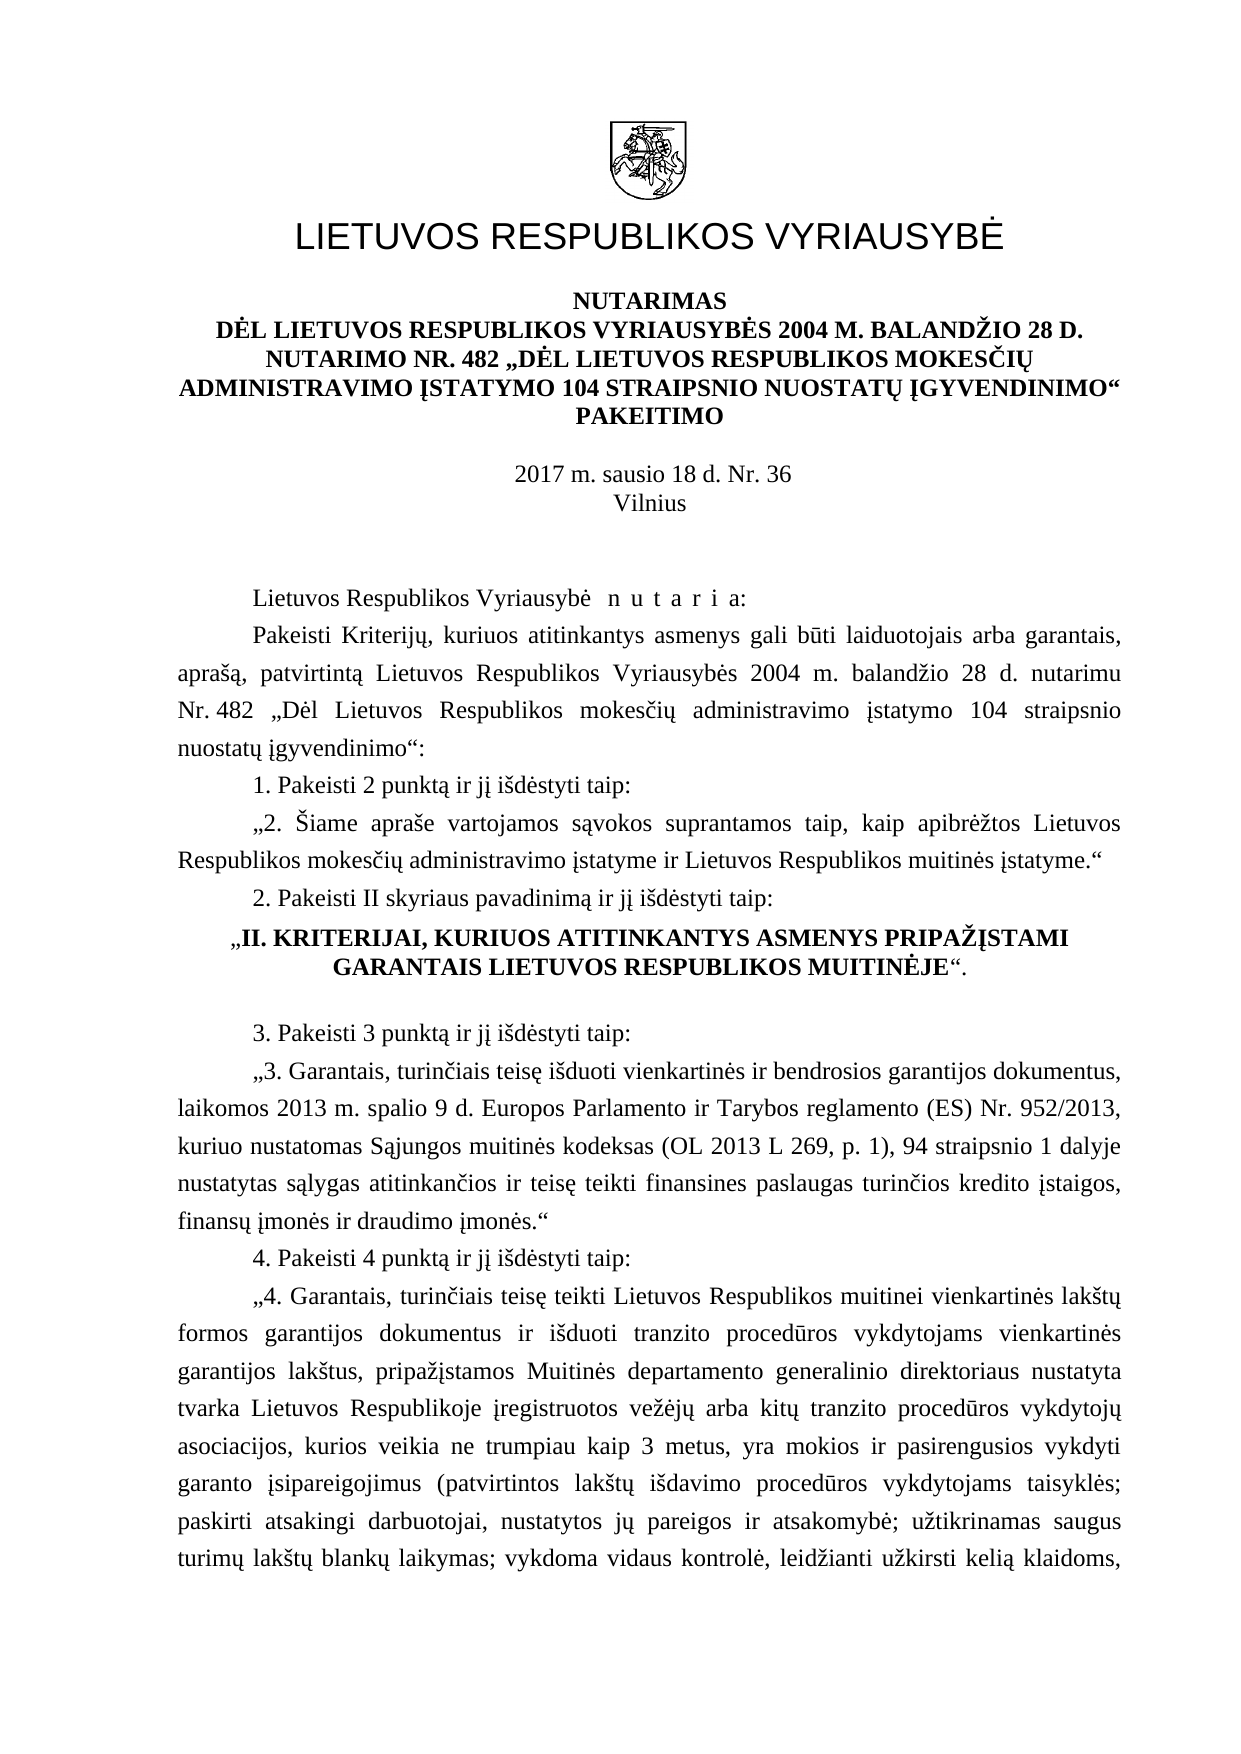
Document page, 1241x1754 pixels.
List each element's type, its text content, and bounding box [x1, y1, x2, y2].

text 1. Pakeisti 2 punktą ir jį išdėstyti taip: [177, 761, 1122, 799]
text 2. Pakeisti II skyriaus pavadinimą ir jį išdėstyti taip: [177, 874, 1122, 911]
text „2. Šiame apraše vartojamos sąvokos suprantamos taip, kaip apibrėžtos Lietuvos Respublikos mokesčių administravimo įstatyme ir Lietuvos Respublikos muitinės įstatyme.“ [177, 799, 1122, 874]
text DĖL LIETUVOS RESPUBLIKOS VYRIAUSYBĖS 2004 M. BALANDŽIO 28 D. NUTARIMO NR. 482 „DĖL LIETUVOS RESPUBLIKOS MOKESČIŲ ADMINISTRAVIMO ĮSTATYMO 104 STRAIPSNIO NUOSTATŲ ĮGYVENDINIMO“ PAKEITIMO [177, 315, 1122, 430]
text 3. Pakeisti 3 punktą ir jį išdėstyti taip: [177, 1009, 1122, 1047]
text Vilnius [177, 488, 1122, 516]
text nutarimas [177, 286, 1122, 315]
text „3. Garantais, turinčiais teisę išduoti vienkartinės ir bendrosios garantijos dokumentus, laikomos 2013 m. spalio 9 d. Europos Parlamento ir Tarybos reglamento (ES) Nr. 952/2013, kuriuo nustatomas Sąjungos muitinės kodeksas (OL 2013 L 269, p. 1), 94 straipsnio 1 dalyje nustatytas sąlygas atitinkančios ir teisę teikti finansines paslaugas turinčios kredito įstaigos, finansų įmonės ir draudimo įmonės.“ [177, 1047, 1122, 1234]
text 2017 m. sausio 18 d. Nr. 36 [177, 459, 1122, 488]
text Lietuvos Respublikos Vyriausybė nutaria: [177, 574, 1122, 611]
text Pakeisti Kriterijų, kuriuos atitinkantys asmenys gali būti laiduotojais arba garantais, aprašą, patvirtintą Lietuvos Respublikos Vyriausybės 2004 m. balandžio 28 d. nutarimu Nr. 482 „Dėl Lietuvos Respublikos mokesčių administravimo įstatymo 104 straipsnio nuostatų įgyvendinimo“: [177, 611, 1122, 761]
text „II. KRITERIJAI, KURIUOS ATITINKANTYS ASMENYS PRIPAŽĮSTAMI GARANTAIS LIETUVOS RESPUBLIKOS MUITINĖJE“. [177, 923, 1122, 981]
text „4. Garantais, turinčiais teisę teikti Lietuvos Respublikos muitinei vienkartinės lakštų formos garantijos dokumentus ir išduoti tranzito procedūros vykdytojams vienkartinės garantijos lakštus, pripažįstamos Muitinės departamento generalinio direktoriaus nustatyta tvarka Lietuvos Respublikoje įregistruotos vežėjų arba kitų tranzito procedūros vykdytojų asociacijos, kurios veikia ne trumpiau kaip 3 metus, yra mokios ir pasirengusios vykdyti garanto įsipareigojimus (patvirtintos lakštų išdavimo procedūros vykdytojams taisyklės; paskirti atsakingi darbuotojai, nustatytos jų pareigos ir atsakomybė; užtikrinamas saugus turimų lakštų blankų laikymas; vykdoma vidaus kontrolė, leidžianti užkirsti kelią klaidoms, [177, 1272, 1122, 1572]
text 4. Pakeisti 4 punktą ir jį išdėstyti taip: [177, 1234, 1122, 1272]
text Lietuvos Respublikos Vyriausybė [177, 214, 1122, 258]
